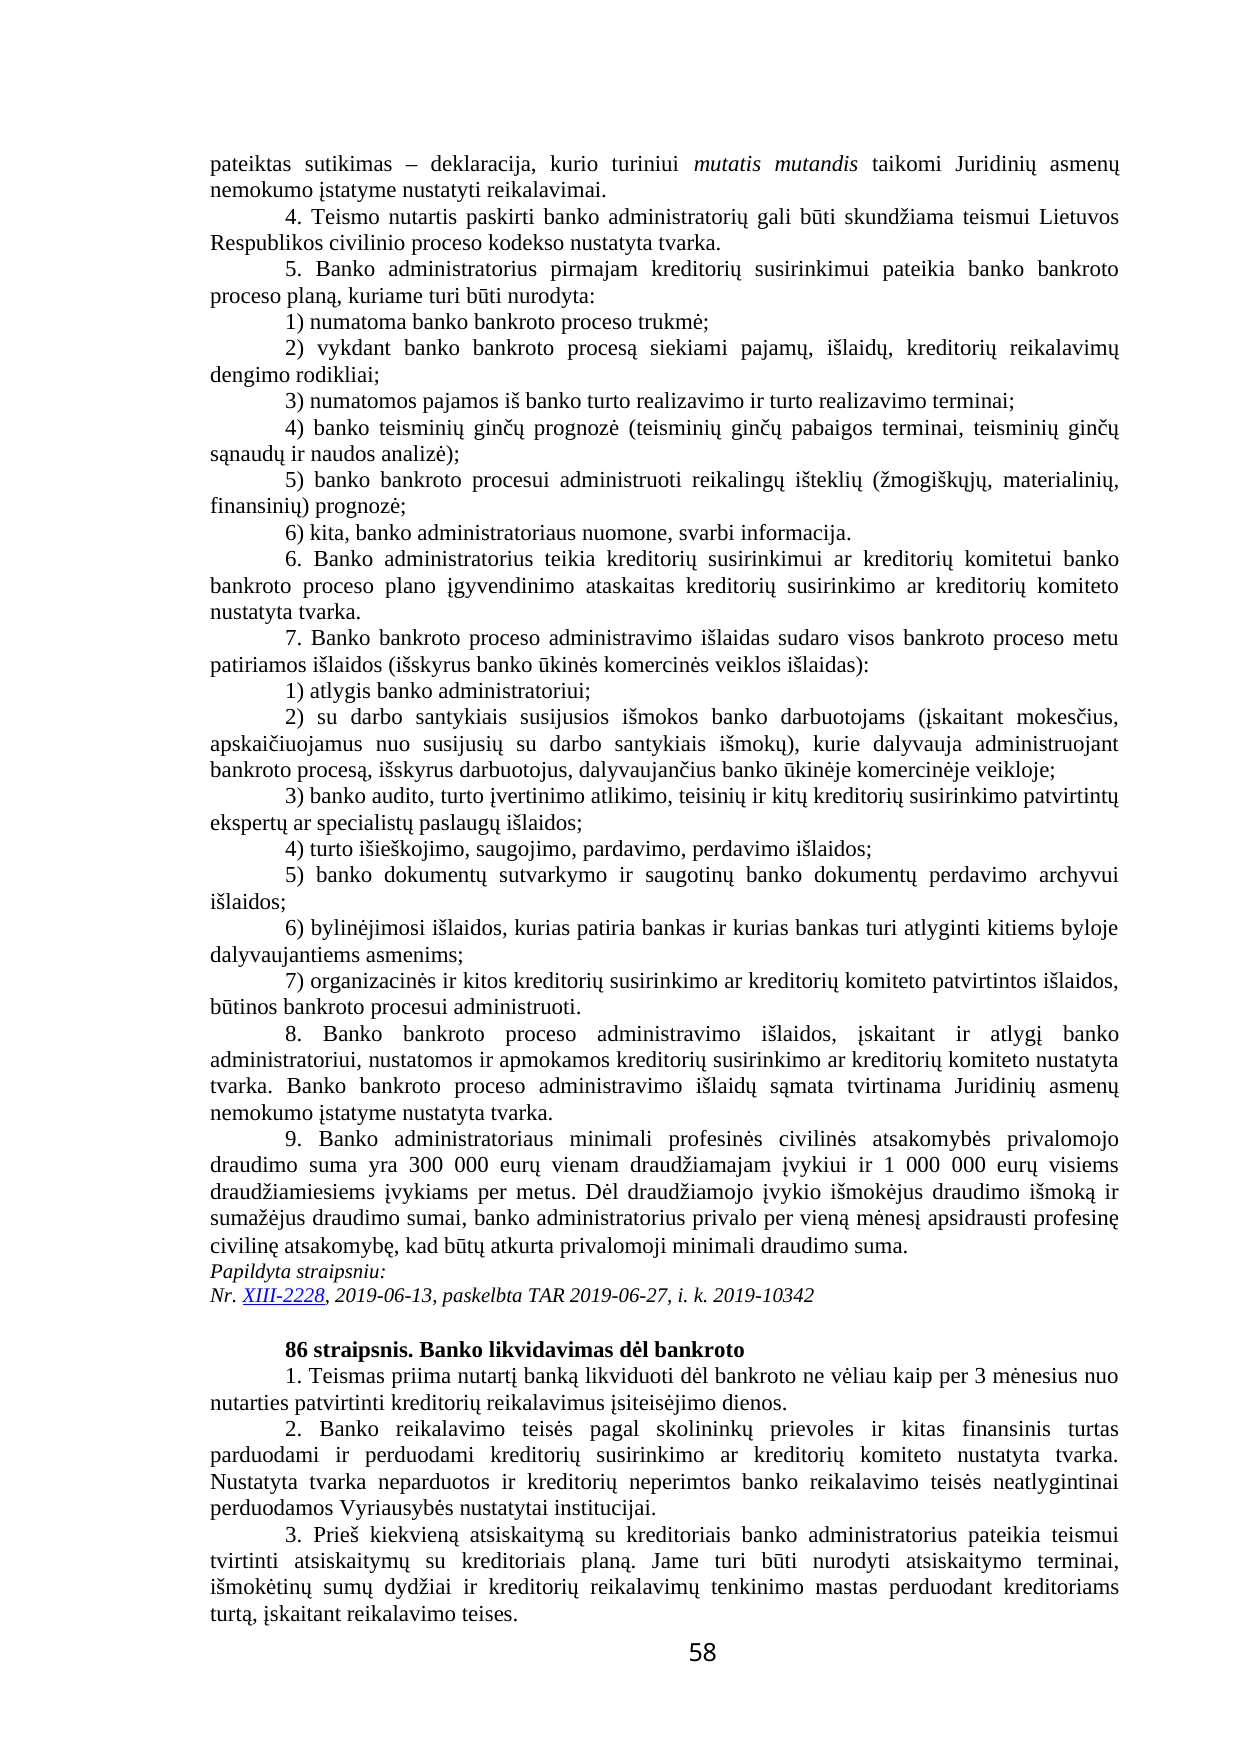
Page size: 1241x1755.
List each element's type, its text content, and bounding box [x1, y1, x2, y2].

text 2) su darbo santykiais susijusios išmokos banko darbuotojams (įskaitant mokesčius, apskaičiuojamus nuo susijusių su darbo santykiais išmokų), kurie dalyvauja administruojant bankroto procesą, išskyrus darbuotojus, dalyvaujančius banko ūkinėje komercinėje veikloje; [210, 703, 1120, 782]
text 6. Banko administratorius teikia kreditorių susirinkimui ar kreditorių komitetui banko bankroto proceso plano įgyvendinimo ataskaitas kreditorių susirinkimo ar kreditorių komiteto nustatyta tvarka. [210, 545, 1120, 624]
text 86 straipsnis. Banko likvidavimas dėl bankroto [210, 1336, 1120, 1362]
text 4) turto išieškojimo, saugojimo, pardavimo, perdavimo išlaidos; [210, 835, 1120, 862]
text 7. Banko bankroto proceso administravimo išlaidas sudaro visos bankroto proceso metu patiriamos išlaidos (išskyrus banko ūkinės komercinės veiklos išlaidas): [210, 624, 1120, 677]
text Nr. XIII-2228, 2019-06-13, paskelbta TAR 2019-06-27, i. k. 2019-10342 [210, 1283, 1120, 1307]
text 8. Banko bankroto proceso administravimo išlaidos, įskaitant ir atlygį banko administratoriui, nustatomos ir apmokamos kreditorių susirinkimo ar kreditorių komiteto nustatyta tvarka. Banko bankroto proceso administravimo išlaidų sąmata tvirtinama Juridinių asmenų nemokumo įstatyme nustatyta tvarka. [210, 1020, 1120, 1125]
text 3) numatomos pajamos iš banko turto realizavimo ir turto realizavimo terminai; [210, 387, 1120, 413]
text 1) atlygis banko administratoriui; [210, 677, 1120, 703]
text 6) kita, banko administratoriaus nuomone, svarbi informacija. [210, 519, 1120, 545]
text 4. Teismo nutartis paskirti banko administratorių gali būti skundžiama teismui Lietuvos Respublikos civilinio proceso kodekso nustatyta tvarka. [210, 203, 1120, 255]
text 5) banko dokumentų sutvarkymo ir saugotinų banko dokumentų perdavimo archyvui išlaidos; [210, 862, 1120, 914]
text Papildyta straipsniu: [210, 1259, 1120, 1283]
text 9. Banko administratoriaus minimali profesinės civilinės atsakomybės privalomojo draudimo suma yra 300 000 eurų vienam draudžiamajam įvykiui ir 1 000 000 eurų visiems draudžiamiesiems įvykiams per metus. Dėl draudžiamojo įvykio išmokėjus draudimo išmoką ir sumažėjus draudimo sumai, banko administratorius privalo per vieną mėnesį apsidrausti profesinę civilinę atsakomybę, kad būtų atkurta privalomoji minimali draudimo suma. [210, 1125, 1120, 1259]
text 3. Prieš kiekvieną atsiskaitymą su kreditoriais banko administratorius pateikia teismui tvirtinti atsiskaitymų su kreditoriais planą. Jame turi būti nurodyti atsiskaitymo terminai, išmokėtinų sumų dydžiai ir kreditorių reikalavimų tenkinimo mastas perduodant kreditoriams turtą, įskaitant reikalavimo teises. [210, 1521, 1120, 1626]
text 5) banko bankroto procesui administruoti reikalingų išteklių (žmogiškųjų, materialinių, finansinių) prognozė; [210, 466, 1120, 519]
text 3) banko audito, turto įvertinimo atlikimo, teisinių ir kitų kreditorių susirinkimo patvirtintų ekspertų ar specialistų paslaugų išlaidos; [210, 782, 1120, 835]
text 4) banko teisminių ginčų prognozė (teisminių ginčų pabaigos terminai, teisminių ginčų sąnaudų ir naudos analizė); [210, 413, 1120, 466]
text 2) vykdant banko bankroto procesą siekiami pajamų, išlaidų, kreditorių reikalavimų dengimo rodikliai; [210, 334, 1120, 387]
text 6) bylinėjimosi išlaidos, kurias patiria bankas ir kurias bankas turi atlyginti kitiems byloje dalyvaujantiems asmenims; [210, 914, 1120, 967]
text 7) organizacinės ir kitos kreditorių susirinkimo ar kreditorių komiteto patvirtintos išlaidos, būtinos bankroto procesui administruoti. [210, 967, 1120, 1020]
text pateiktas sutikimas – deklaracija, kurio turiniui mutatis mutandis taikomi Juridinių asmenų nemokumo įstatyme nustatyti reikalavimai. [210, 150, 1120, 203]
text 5. Banko administratorius pirmajam kreditorių susirinkimui pateikia banko bankroto proceso planą, kuriame turi būti nurodyta: [210, 255, 1120, 308]
text 2. Banko reikalavimo teisės pagal skolininkų prievoles ir kitas finansinis turtas parduodami ir perduodami kreditorių susirinkimo ar kreditorių komiteto nustatyta tvarka. Nustatyta tvarka neparduotos ir kreditorių neperimtos banko reikalavimo teisės neatlygintinai perduodamos Vyriausybės nustatytai institucijai. [210, 1415, 1120, 1521]
text 1. Teismas priima nutartį banką likviduoti dėl bankroto ne vėliau kaip per 3 mėnesius nuo nutarties patvirtinti kreditorių reikalavimus įsiteisėjimo dienos. [210, 1362, 1120, 1415]
text 1) numatoma banko bankroto proceso trukmė; [210, 308, 1120, 334]
